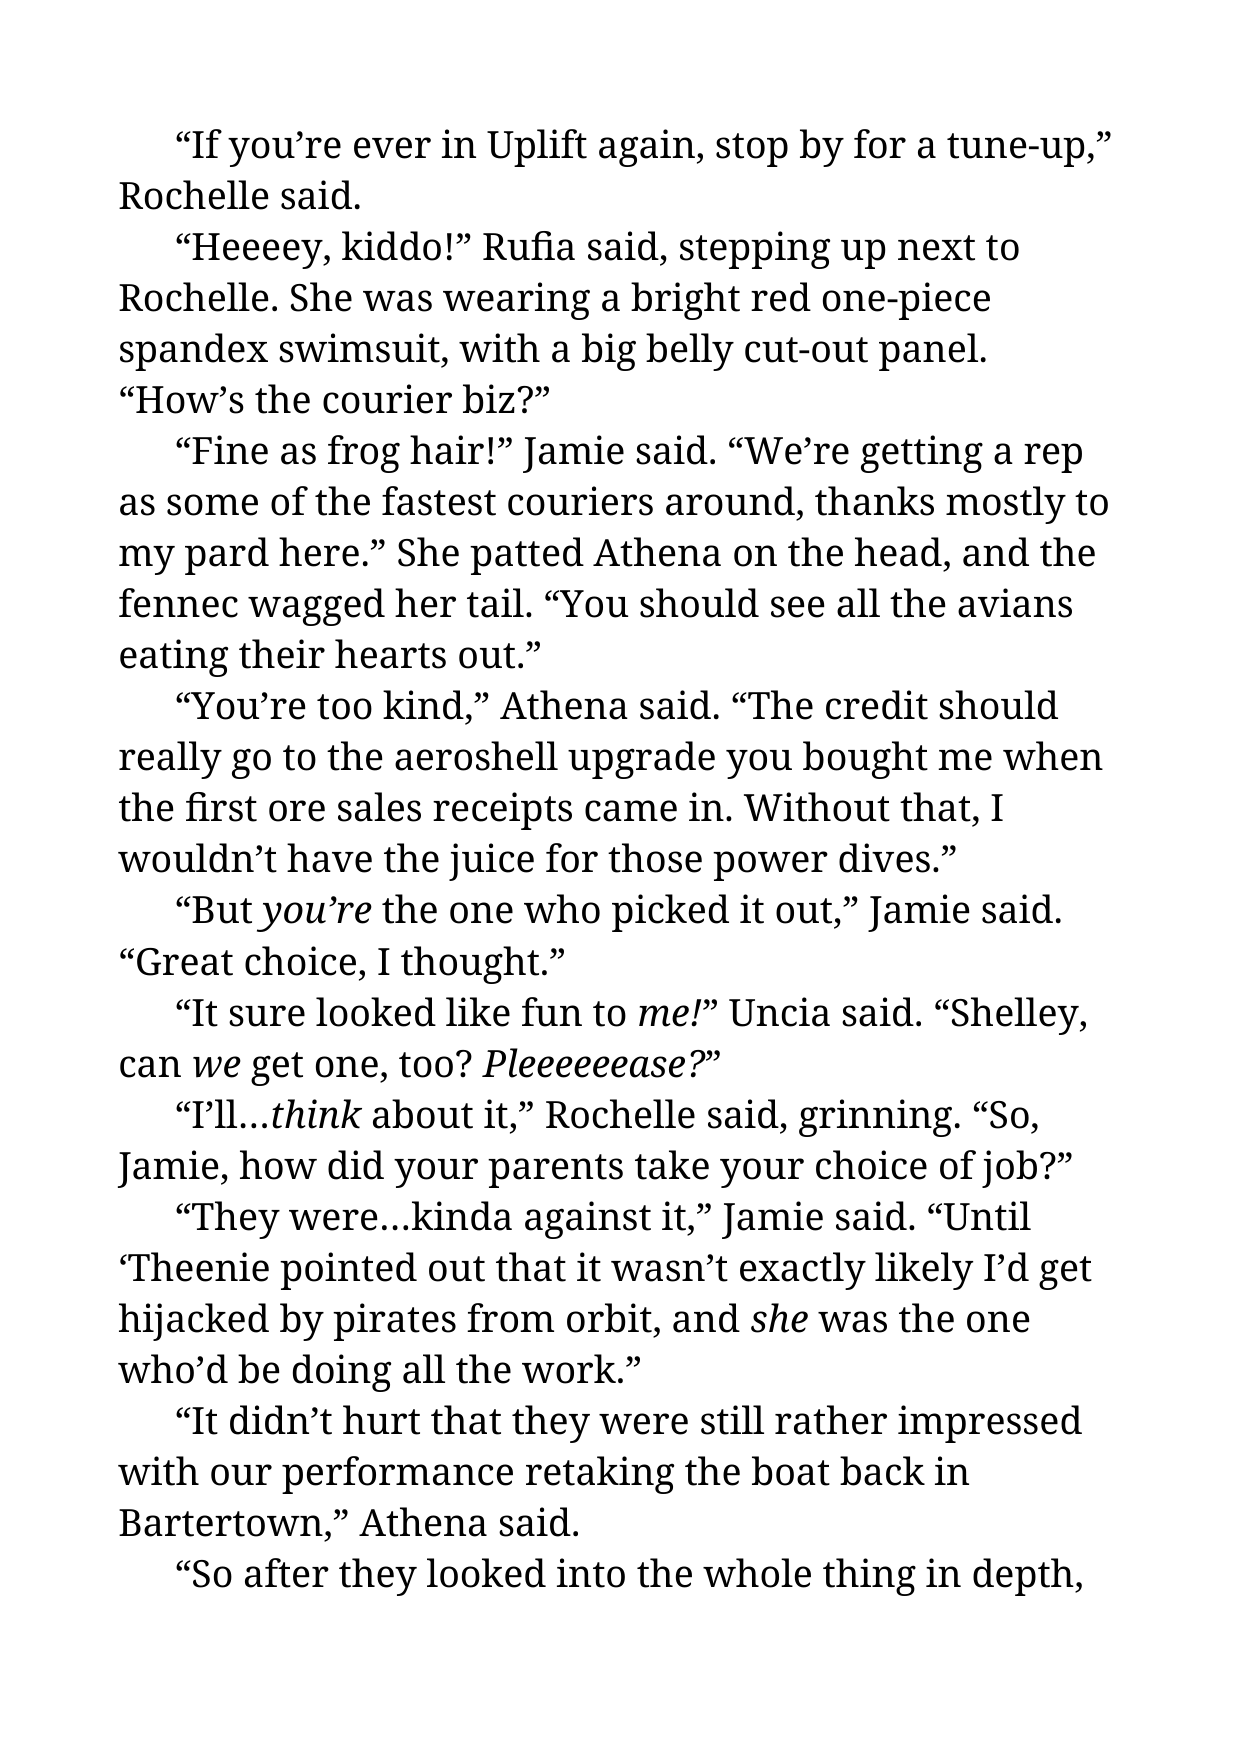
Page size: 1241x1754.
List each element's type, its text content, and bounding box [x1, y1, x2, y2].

text “It sure looked like fun to me!” Uncia said. “Shelley, can we get one, too? Pleeeeeease?” [118, 986, 1122, 1088]
text “But you’re the one who picked it out,” Jamie said. “Great choice, I thought.” [118, 884, 1122, 986]
text “It didn’t hurt that they were still rather impressed with our performance retaking the boat back in Bartertown,” Athena said. [118, 1394, 1122, 1547]
text “You’re too kind,” Athena said. “The credit should really go to the aeroshell upgrade you bought me when the first ore sales receipts came in. Without that, I wouldn’t have the juice for those power dives.” [118, 679, 1122, 884]
text “Heeeey, kiddo!” Rufia said, stepping up next to Rochelle. She was wearing a bright red one-piece spandex swimsuit, with a big belly cut-out panel. “How’s the courier biz?” [118, 220, 1122, 424]
text “So after they looked into the whole thing in depth, [118, 1547, 1122, 1598]
text “I’ll…think about it,” Rochelle said, grinning. “So, Jamie, how did your parents take your choice of job?” [118, 1088, 1122, 1190]
text “If you’re ever in Uplift again, stop by for a tune-up,” Rochelle said. [118, 118, 1122, 220]
text “Fine as frog hair!” Jamie said. “We’re getting a rep as some of the fastest couriers around, thanks mostly to my pard here.” She patted Athena on the head, and the fennec wagged her tail. “You should see all the avians eating their hearts out.” [118, 424, 1122, 679]
text “They were…kinda against it,” Jamie said. “Until ‘Theenie pointed out that it wasn’t exactly likely I’d get hijacked by pirates from orbit, and she was the one who’d be doing all the work.” [118, 1190, 1122, 1394]
